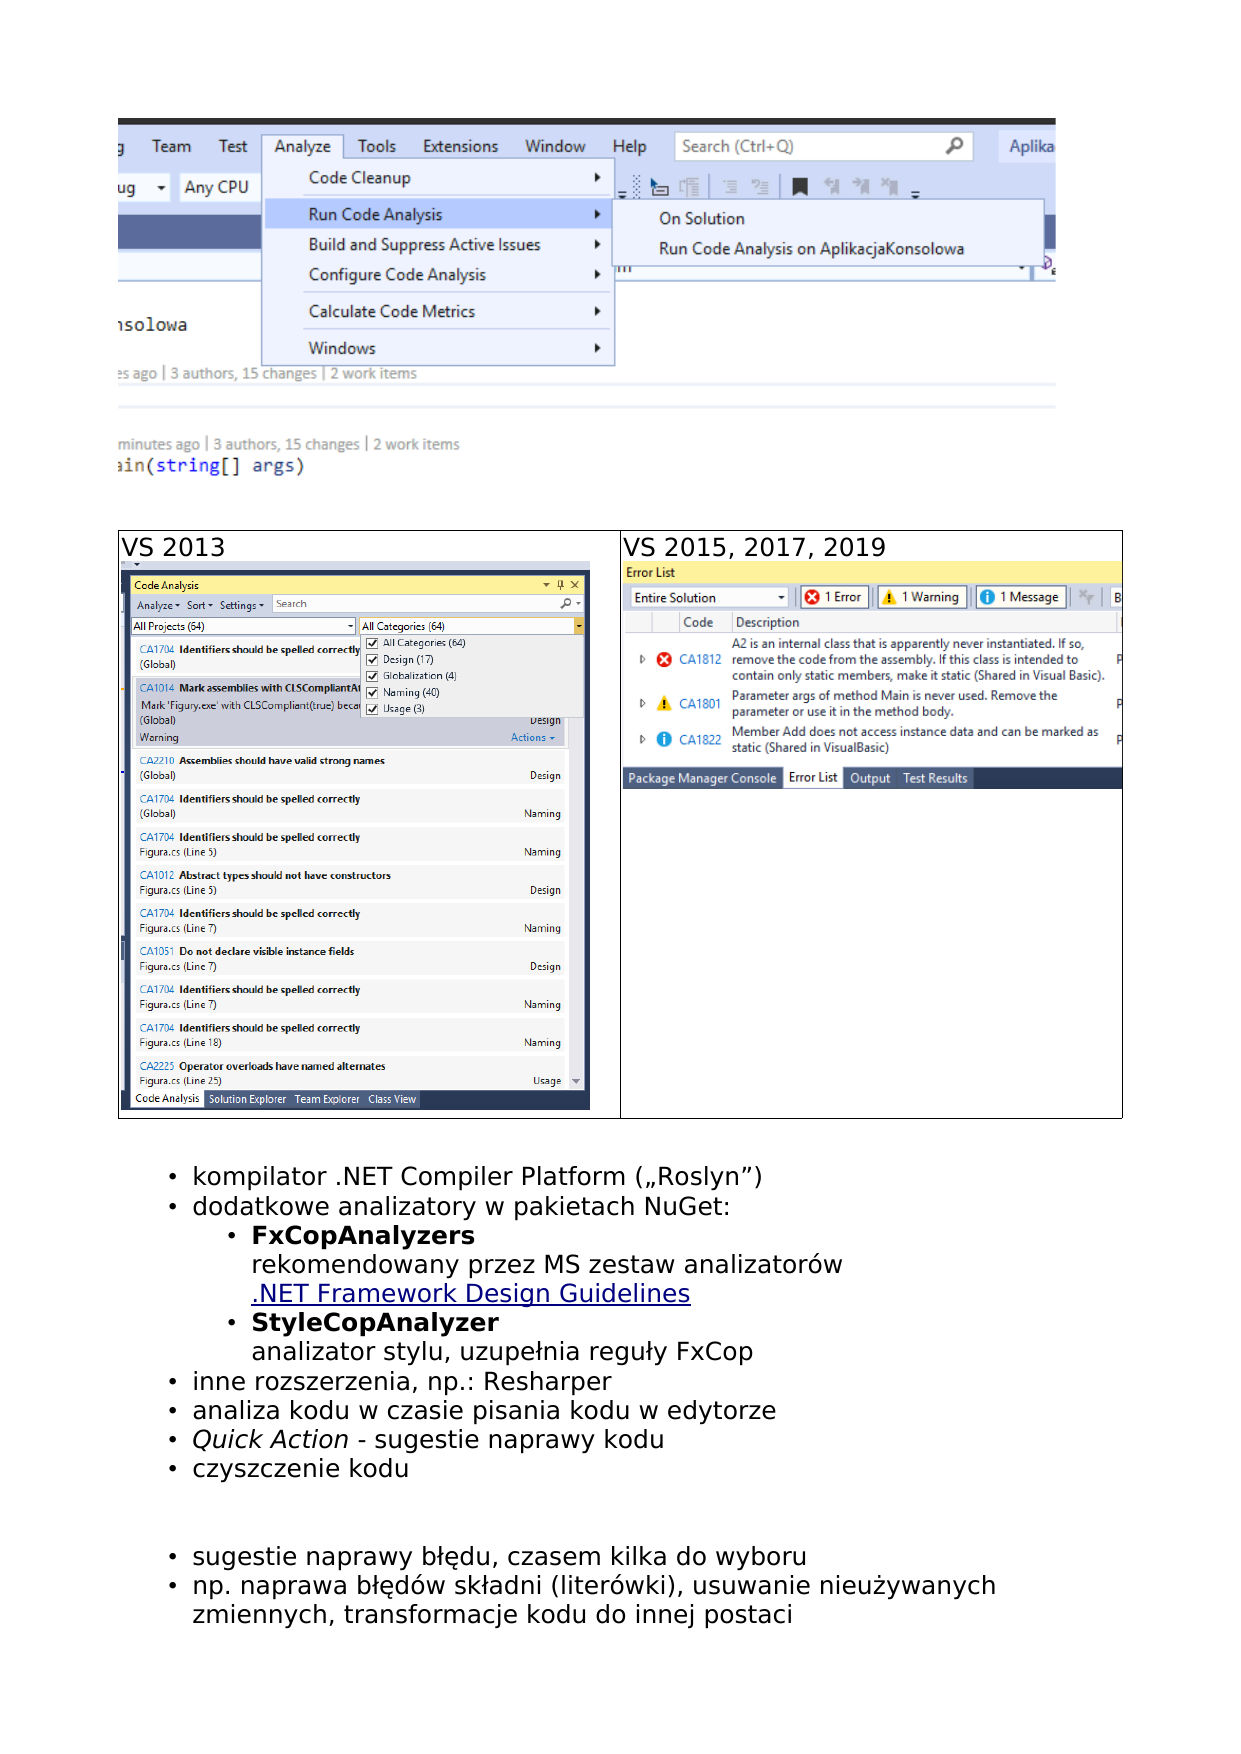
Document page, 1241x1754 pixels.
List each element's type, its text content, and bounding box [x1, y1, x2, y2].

table_header VS 2015, 2017, 2019 [621, 531, 1122, 1118]
list np. naprawa błędów składni (literówki), usuwanie nieużywanych zmiennych, transformacje kodu do innej postaci [177, 1571, 1122, 1630]
picture [118, 118, 1056, 503]
list inne rozszerzenia, np.: Resharper [177, 1367, 1122, 1396]
list FxCopAnalyzers rekomendowany przez MS zestaw analizatorów .NET Framework Design Guidelines [236, 1221, 1122, 1308]
list kompilator .NET Compiler Platform („Roslyn”) [177, 1162, 1122, 1192]
picture [622, 561, 1123, 789]
list StyleCopAnalyzer analizator stylu, uzupełnia reguły FxCop [236, 1308, 1122, 1367]
list analiza kodu w czasie pisania kodu w edytorze [177, 1396, 1122, 1425]
list sugestie naprawy błędu, czasem kilka do wyboru [177, 1542, 1122, 1571]
list Quick Action - sugestie naprawy kodu [177, 1425, 1122, 1454]
list dodatkowe analizatory w pakietach NuGet: [177, 1192, 1122, 1221]
list czyszczenie kodu [177, 1454, 1122, 1483]
picture [121, 561, 590, 1110]
table_header VS 2013 [119, 531, 620, 1118]
